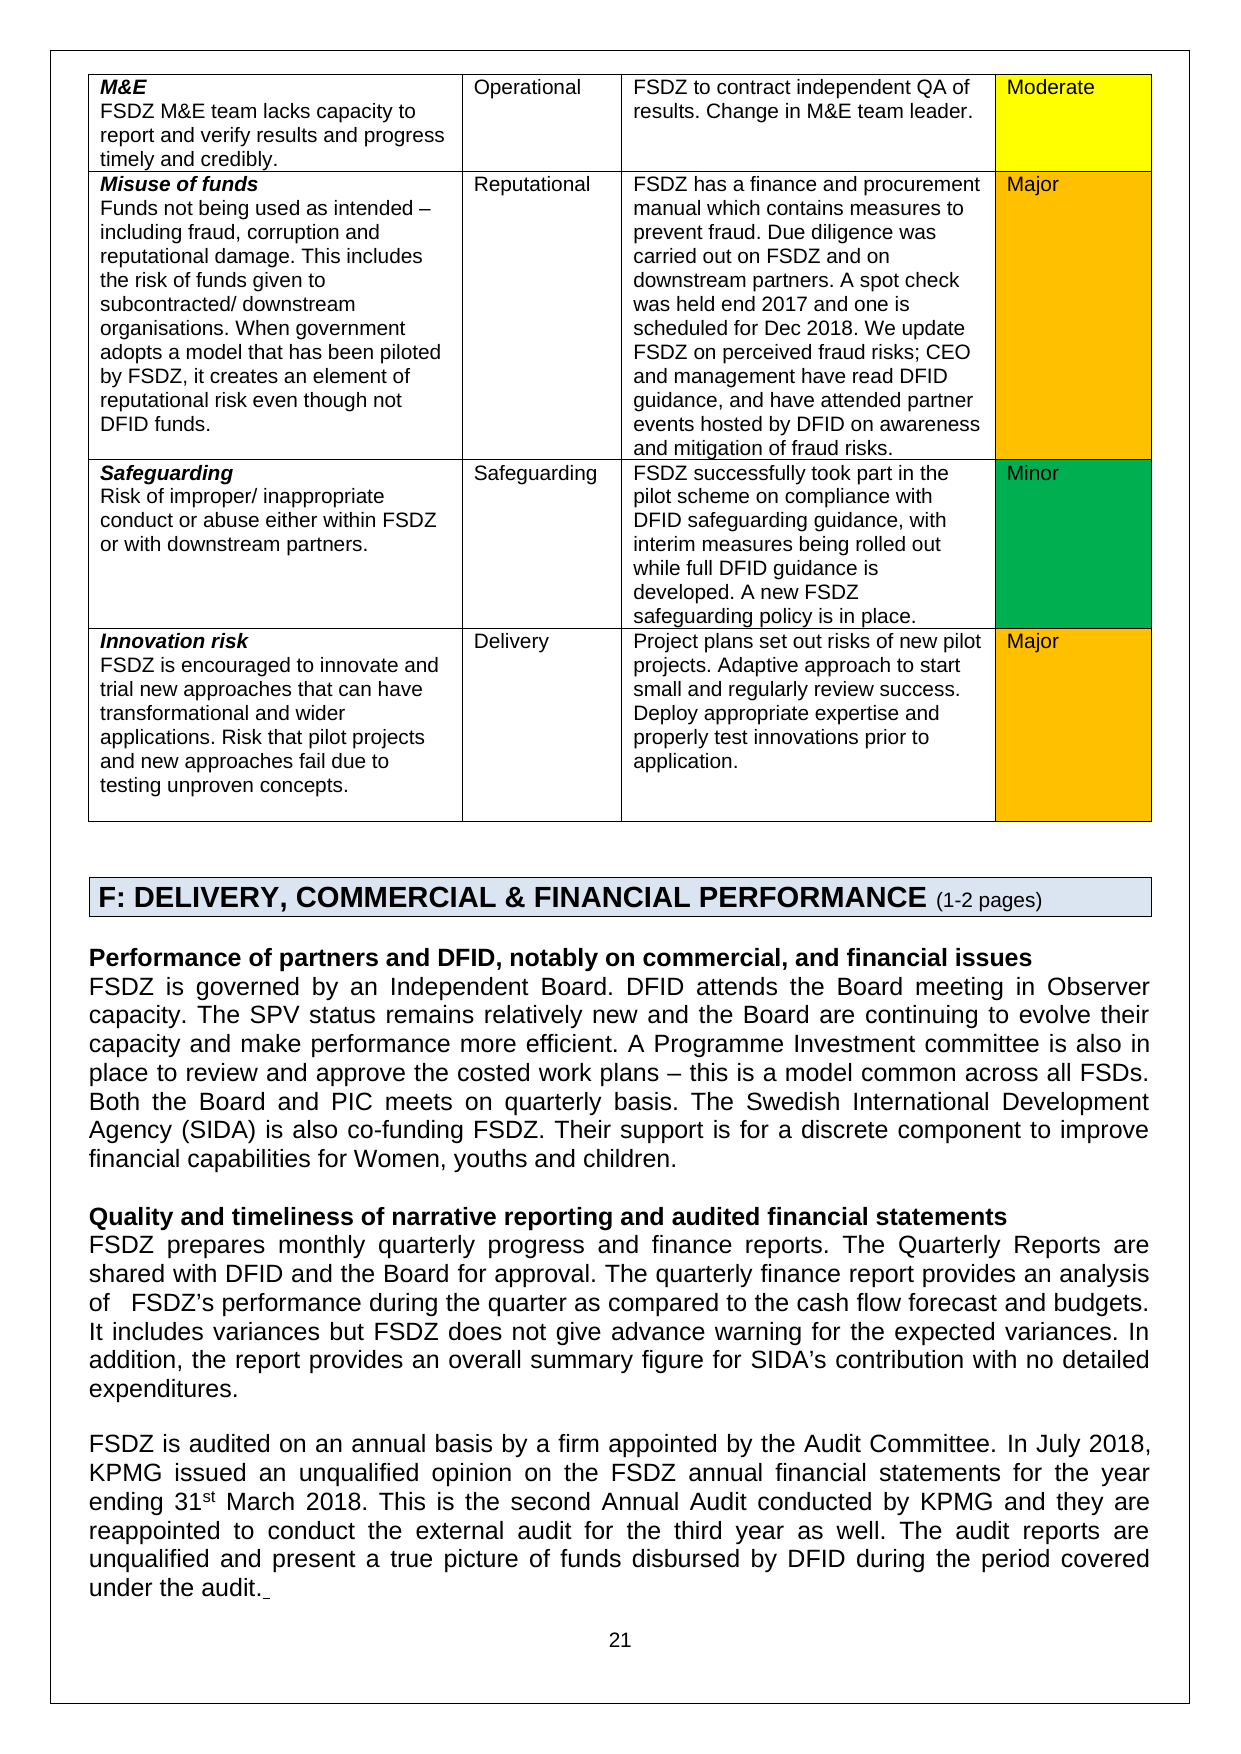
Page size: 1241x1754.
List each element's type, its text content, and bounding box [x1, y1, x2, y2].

table_cell M&E FSDZ M&E team lacks capacity to report and verify results and progress timely and credibly. [89, 75, 462, 171]
table_cell Safeguarding [463, 460, 621, 628]
table_cell Major [996, 172, 1151, 459]
text FSDZ is governed by an Independent Board. DFID attends the Board meeting in Observer capacity. The SPV status remains relatively new and the Board are continuing to evolve their capacity and make performance more efficient. A Programme Investment committee is also in place to review and approve the costed work plans – this is a model common across all FSDs. Both the Board and PIC meets on quarterly basis. The Swedish International Development Agency (SIDA) is also co-funding FSDZ. Their support is for a discrete component to improve financial capabilities for Women, youths and children. [89, 972, 1152, 1173]
table_cell Misuse of funds Funds not being used as intended – including fraud, corruption and reputational damage. This includes the risk of funds given to subcontracted/ downstream organisations. When government adopts a model that has been piloted by FSDZ, it creates an element of reputational risk even though not DFID funds. [89, 172, 462, 459]
table_cell FSDZ has a finance and procurement manual which contains measures to prevent fraud. Due diligence was carried out on FSDZ and on downstream partners. A spot check was held end 2017 and one is scheduled for Dec 2018. We update FSDZ on perceived fraud risks; CEO and management have read DFID guidance, and have attended partner events hosted by DFID on awareness and mitigation of fraud risks. [622, 172, 995, 459]
table_cell Moderate [996, 75, 1151, 171]
table_cell Reputational [463, 172, 621, 459]
table_cell Safeguarding Risk of improper/ inappropriate conduct or abuse either within FSDZ or with downstream partners. [89, 460, 462, 628]
text FSDZ prepares monthly quarterly progress and finance reports. The Quarterly Reports are shared with DFID and the Board for approval. The quarterly finance report provides an analysis of FSDZ’s performance during the quarter as compared to the cash flow forecast and budgets. It includes variances but FSDZ does not give advance warning for the expected variances. In addition, the report provides an overall summary figure for SIDA’s contribution with no detailed expenditures. [89, 1231, 1152, 1403]
table_cell FSDZ successfully took part in the pilot scheme on compliance with DFID safeguarding guidance, with interim measures being rolled out while full DFID guidance is developed. A new FSDZ safeguarding policy is in place. [622, 460, 995, 628]
text Performance of partners and DFID, notably on commercial, and financial issues [89, 943, 1152, 972]
text FSDZ is audited on an annual basis by a firm appointed by the Audit Committee. In July 2018, KPMG issued an unqualified opinion on the FSDZ annual financial statements for the year ending 31st March 2018. This is the second Annual Audit conducted by KPMG and they are reappointed to conduct the external audit for the third year as well. The audit reports are unqualified and present a true picture of funds disbursed by DFID during the period covered under the audit. [89, 1429, 1152, 1602]
table_cell Delivery [463, 629, 621, 821]
table_cell Major [996, 629, 1151, 821]
table_cell Project plans set out risks of new pilot projects. Adaptive approach to start small and regularly review success. Deploy appropriate expertise and properly test innovations prior to application. [622, 629, 995, 821]
table_cell Innovation risk FSDZ is encouraged to innovate and trial new approaches that can have transformational and wider applications. Risk that pilot projects and new approaches fail due to testing unproven concepts. [89, 629, 462, 821]
table_cell Minor [996, 460, 1151, 628]
table_cell Operational [463, 75, 621, 171]
table_cell FSDZ to contract independent QA of results. Change in M&E team leader. [622, 75, 995, 171]
text F: DELIVERY, COMMERCIAL & FINANCIAL PERFORMANCE (1-2 pages) [90, 878, 1151, 916]
text Quality and timeliness of narrative reporting and audited financial statements [89, 1202, 1152, 1231]
